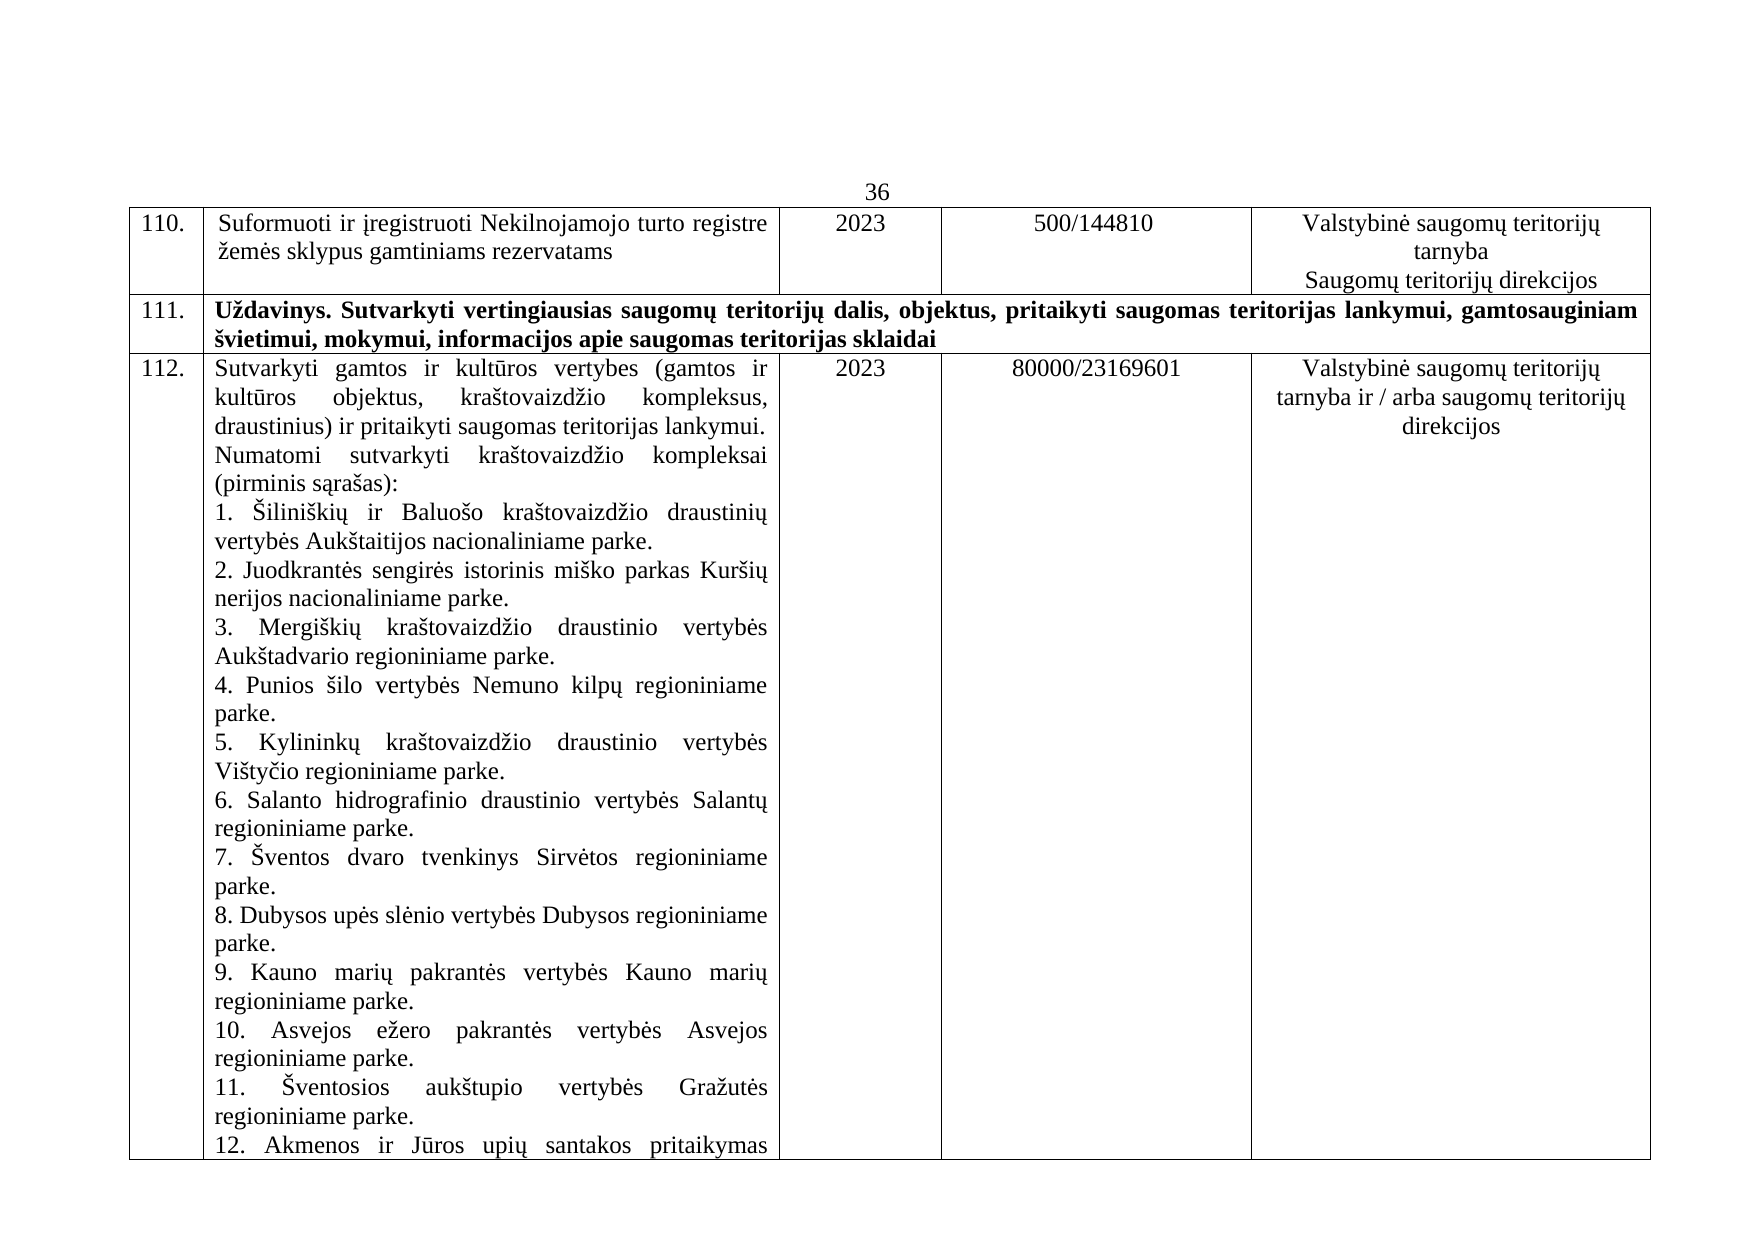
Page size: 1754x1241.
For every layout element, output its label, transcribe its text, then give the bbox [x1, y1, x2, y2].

table_cell Uždavinys. Sutvarkyti vertingiausias saugomų teritorijų dalis, objektus, pritaikyti saugomas teritorijas lankymui, gamtosauginiam švietimui, mokymui, informacijos apie saugomas teritorijas sklaidai [204, 295, 1650, 352]
table_cell 80000/23169601 [942, 354, 1251, 1158]
table_cell Suformuoti ir įregistruoti Nekilnojamojo turto registre žemės sklypus gamtiniams rezervatams [204, 208, 779, 294]
table_cell Sutvarkyti gamtos ir kultūros vertybes (gamtos ir kultūros objektus, kraštovaizdžio kompleksus, draustinius) ir pritaikyti saugomas teritorijas lankymui. Numatomi sutvarkyti kraštovaizdžio kompleksai (pirminis sąrašas): 1. Šiliniškių ir Baluošo kraštovaizdžio draustinių vertybės Aukštaitijos nacionaliniame parke. 2. Juodkrantės sengirės istorinis miško parkas Kuršių nerijos nacionaliniame parke. 3. Mergiškių kraštovaizdžio draustinio vertybės Aukštadvario regioniniame parke. 4. Punios šilo vertybės Nemuno kilpų regioniniame parke. 5. Kylininkų kraštovaizdžio draustinio vertybės Vištyčio regioniniame parke. 6. Salanto hidrografinio draustinio vertybės Salantų regioniniame parke. 7. Šventos dvaro tvenkinys Sirvėtos regioniniame parke. 8. Dubysos upės slėnio vertybės Dubysos regioniniame parke. 9. Kauno marių pakrantės vertybės Kauno marių regioniniame parke. 10. Asvejos ežero pakrantės vertybės Asvejos regioniniame parke. 11. Šventosios aukštupio vertybės Gražutės regioniniame parke. 12. Akmenos ir Jūros upių santakos pritaikymas [204, 354, 779, 1158]
table_cell 500/144810 [942, 208, 1251, 294]
table_cell 112. [130, 354, 203, 1158]
table_cell Valstybinė saugomų teritorijų tarnyba ir / arba saugomų teritorijų direkcijos [1252, 354, 1650, 1158]
table_cell Valstybinė saugomų teritorijų tarnyba Saugomų teritorijų direkcijos [1252, 208, 1650, 294]
table_cell 2023 [780, 354, 941, 1158]
table_cell 110. [130, 208, 203, 294]
table_cell 111. [130, 295, 203, 352]
table_cell 2023 [780, 208, 941, 294]
